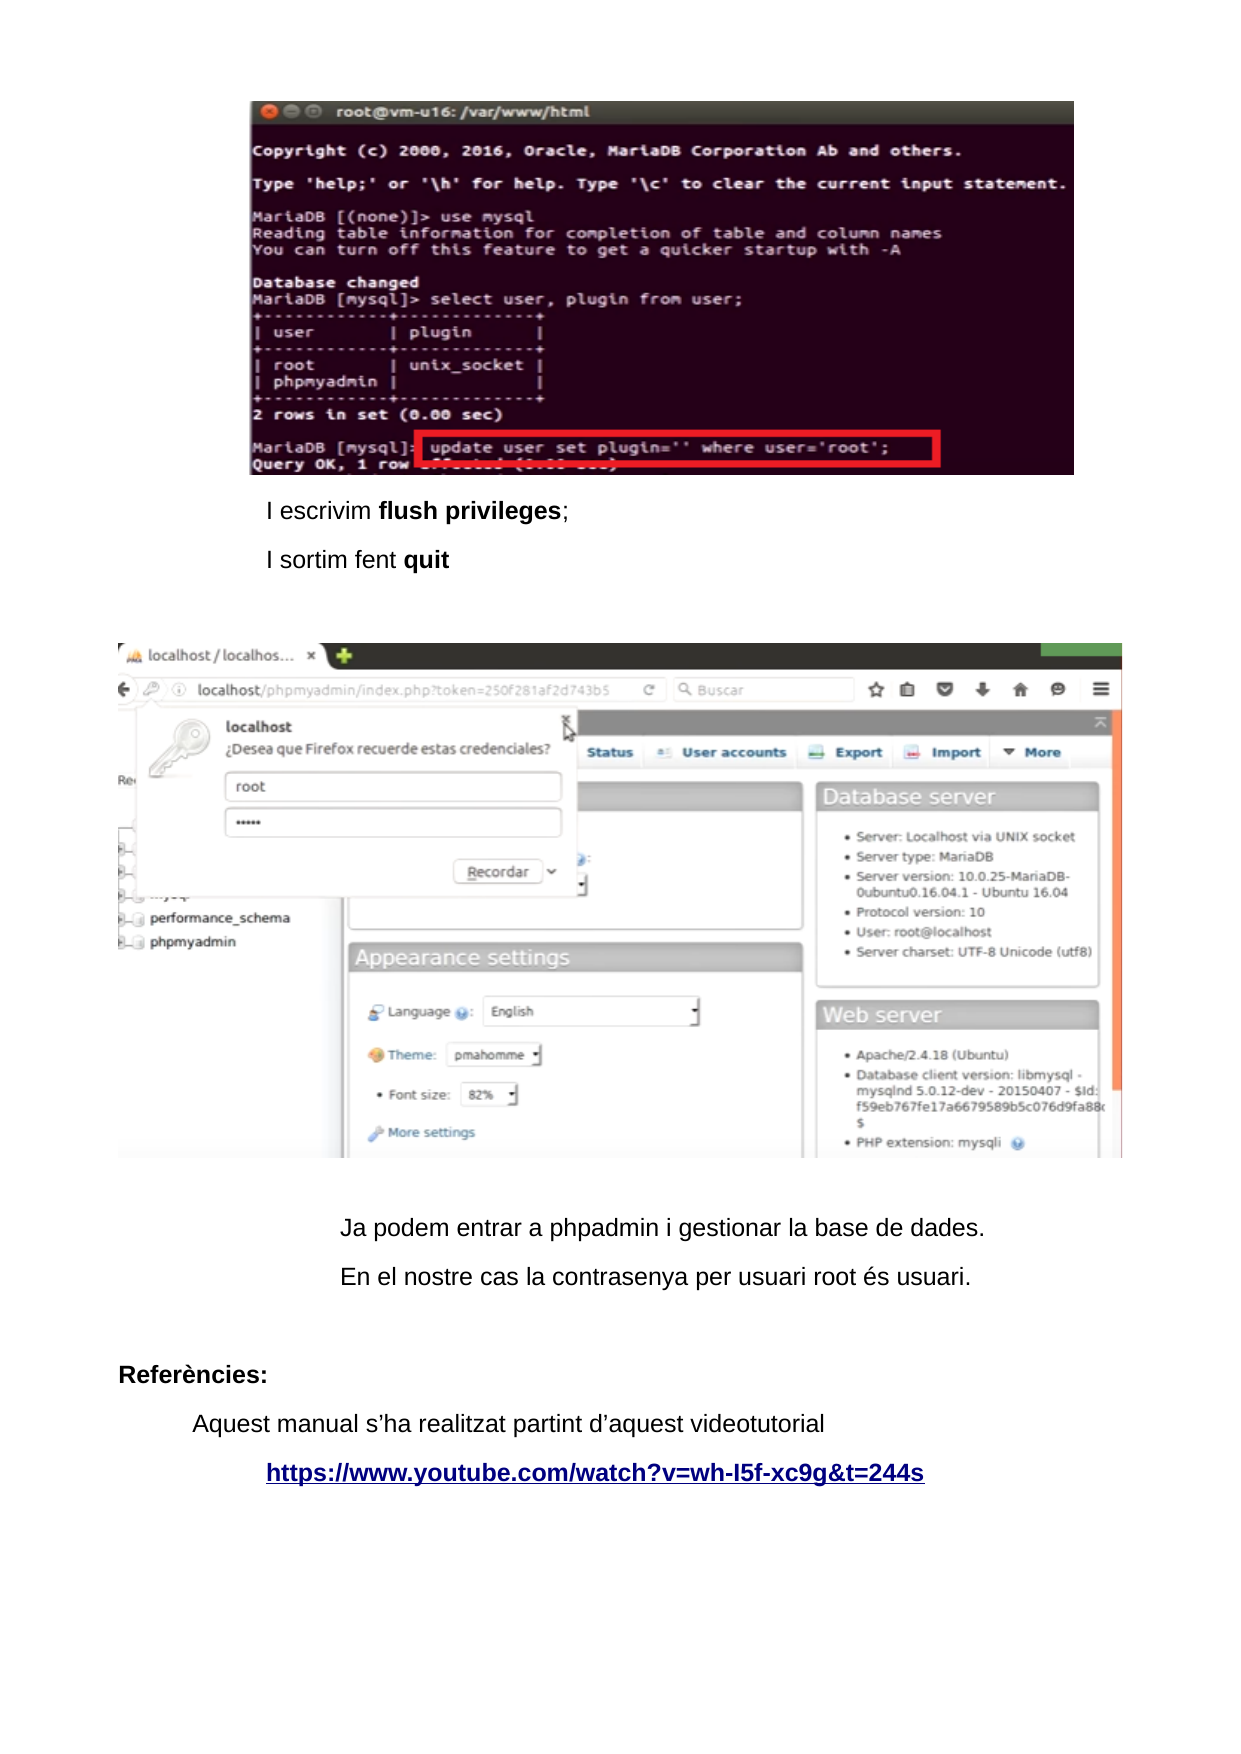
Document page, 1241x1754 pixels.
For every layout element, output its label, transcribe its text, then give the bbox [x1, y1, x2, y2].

text En el nostre cas la contrasenya per usuari root és usuari. [118, 1262, 1122, 1290]
picture [249, 101, 1074, 475]
text I escrivim flush privileges; [118, 462, 1122, 525]
text https://www.youtube.com/watch?v=wh-I5f-xc9g&t=244s [118, 1458, 1122, 1487]
text Referències: [118, 1360, 1122, 1388]
text Ja podem entrar a phpadmin i gestionar la base de dades. [118, 1213, 1122, 1241]
text Aquest manual s’ha realitzat partint d’aquest videotutorial [118, 1409, 1122, 1438]
text I sortim fent quit [118, 545, 1122, 574]
picture [118, 643, 1123, 1158]
